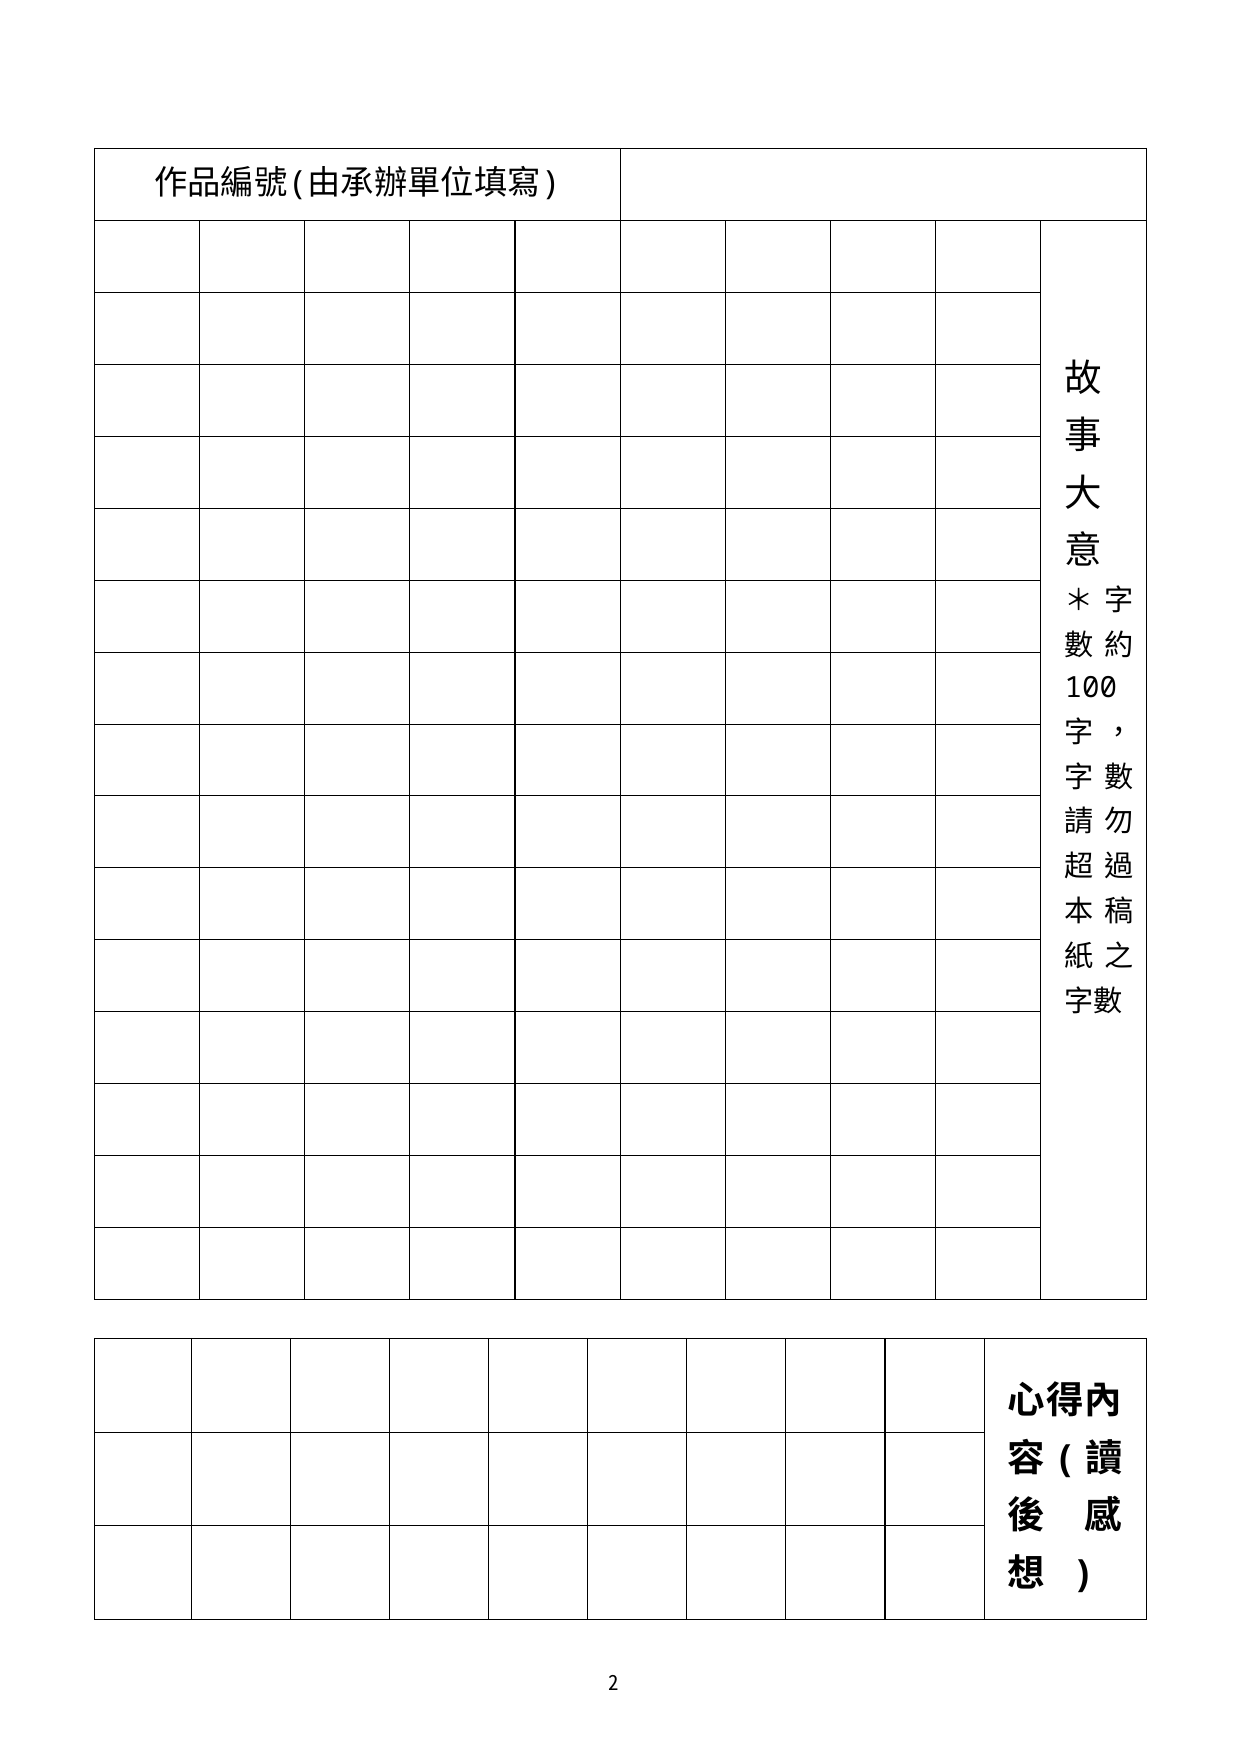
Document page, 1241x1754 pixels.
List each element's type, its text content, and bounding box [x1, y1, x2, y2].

table_cell [200, 1084, 304, 1155]
table_cell [726, 437, 830, 508]
table_cell [726, 653, 830, 723]
table_cell [516, 653, 620, 723]
table_cell [305, 221, 409, 292]
table_cell [687, 1526, 785, 1619]
table_cell [831, 581, 935, 652]
table_cell [410, 796, 514, 867]
table_cell [305, 509, 409, 580]
table_cell [95, 437, 199, 508]
table_cell [95, 1526, 191, 1619]
table_cell [726, 868, 830, 939]
table_cell [726, 509, 830, 580]
table_cell [200, 653, 304, 723]
table_cell [621, 293, 725, 364]
table_cell [305, 293, 409, 364]
table_cell [95, 940, 199, 1011]
table_cell [936, 868, 1040, 939]
table_cell [886, 1526, 984, 1619]
table_cell [200, 1012, 304, 1083]
table_cell [305, 796, 409, 867]
table_cell [936, 365, 1040, 436]
table_cell [390, 1526, 488, 1619]
table_cell [305, 940, 409, 1011]
table_cell [516, 581, 620, 652]
table_cell [726, 581, 830, 652]
table_cell [192, 1433, 290, 1525]
table_cell [410, 365, 514, 436]
table_cell [516, 725, 620, 795]
table_header [687, 1339, 785, 1432]
table_header [192, 1339, 290, 1432]
table_cell [621, 725, 725, 795]
table_cell [621, 437, 725, 508]
table_cell [95, 1012, 199, 1083]
table_cell [95, 868, 199, 939]
table_cell [936, 293, 1040, 364]
table_cell [305, 1084, 409, 1155]
table_cell [410, 1012, 514, 1083]
table_cell [200, 796, 304, 867]
table_cell [886, 1433, 984, 1525]
table_cell [305, 653, 409, 723]
table_cell [410, 1084, 514, 1155]
table_cell [831, 868, 935, 939]
table_cell [516, 940, 620, 1011]
table_cell [410, 1156, 514, 1227]
table_cell [200, 581, 304, 652]
table_cell [726, 796, 830, 867]
table_cell [831, 509, 935, 580]
table_cell [95, 365, 199, 436]
table_cell [621, 1156, 725, 1227]
table_cell [621, 796, 725, 867]
table_cell [410, 653, 514, 723]
table_cell [95, 509, 199, 580]
table_cell 故事大意 ＊字數約100字，字數請勿超過本稿紙之字數 [1041, 221, 1146, 1155]
table_cell [305, 365, 409, 436]
table_cell [410, 437, 514, 508]
table_cell [516, 509, 620, 580]
table_cell [516, 796, 620, 867]
table_cell [516, 1084, 620, 1155]
table_cell [831, 1228, 935, 1298]
table_cell [831, 221, 935, 292]
table_cell [390, 1433, 488, 1525]
table_cell [936, 1156, 1040, 1227]
table_cell [831, 1084, 935, 1155]
table_cell [95, 221, 199, 292]
table_cell [936, 796, 1040, 867]
table_cell [621, 365, 725, 436]
table_header [489, 1339, 587, 1432]
table_cell [410, 509, 514, 580]
table_cell [516, 365, 620, 436]
table_cell [291, 1526, 389, 1619]
table_cell [200, 509, 304, 580]
table_cell [621, 1084, 725, 1155]
table_cell [1041, 1155, 1146, 1227]
table_cell [516, 1228, 620, 1298]
table_cell [936, 509, 1040, 580]
table_cell [516, 221, 620, 292]
table_cell [516, 437, 620, 508]
table_header [390, 1339, 488, 1432]
table_cell [831, 1156, 935, 1227]
table_cell [936, 1228, 1040, 1298]
table_cell [726, 221, 830, 292]
table_cell [621, 581, 725, 652]
table_cell [936, 940, 1040, 1011]
table_cell [95, 1228, 199, 1298]
table_cell [936, 437, 1040, 508]
table_cell [831, 725, 935, 795]
table_cell [726, 1156, 830, 1227]
table_cell [831, 1012, 935, 1083]
table_cell [95, 725, 199, 795]
table_cell [936, 1084, 1040, 1155]
table_cell [489, 1433, 587, 1525]
table_cell [621, 868, 725, 939]
table_cell [726, 1228, 830, 1298]
table_cell [621, 653, 725, 723]
table_cell [410, 868, 514, 939]
table_cell [489, 1526, 587, 1619]
table_cell [687, 1433, 785, 1525]
table_cell [831, 437, 935, 508]
table_cell [621, 509, 725, 580]
table_cell [831, 796, 935, 867]
table_cell [588, 1433, 686, 1525]
table_cell [410, 725, 514, 795]
table_cell [786, 1526, 884, 1619]
table_cell [95, 653, 199, 723]
table_cell [192, 1526, 290, 1619]
table_cell [588, 1526, 686, 1619]
table_cell [200, 725, 304, 795]
table_cell [936, 725, 1040, 795]
table_cell [621, 1012, 725, 1083]
table_cell [1041, 1227, 1146, 1298]
table_cell [305, 1012, 409, 1083]
table_cell [200, 221, 304, 292]
table_header [95, 1339, 191, 1432]
table_cell [621, 1228, 725, 1298]
table_cell [200, 1228, 304, 1298]
table_cell [305, 1156, 409, 1227]
table_cell [726, 725, 830, 795]
table_cell [726, 940, 830, 1011]
table_cell [410, 293, 514, 364]
table_cell [831, 653, 935, 723]
table_cell [305, 1228, 409, 1298]
table_cell [305, 581, 409, 652]
table_header 作品編號(由承辦單位填寫) [95, 149, 620, 220]
table_cell [936, 221, 1040, 292]
table_header [786, 1339, 884, 1432]
table_cell [410, 221, 514, 292]
table_cell [621, 221, 725, 292]
table_cell [95, 1084, 199, 1155]
table_cell [291, 1433, 389, 1525]
table_header [621, 149, 1146, 220]
table_cell [936, 1012, 1040, 1083]
table_cell [410, 1228, 514, 1298]
table_cell [786, 1433, 884, 1525]
table_cell [200, 365, 304, 436]
table_cell [200, 437, 304, 508]
table_cell [726, 1012, 830, 1083]
table_header [588, 1339, 686, 1432]
table_cell [516, 1012, 620, 1083]
table_cell [410, 940, 514, 1011]
table_cell [95, 1156, 199, 1227]
table_cell [95, 581, 199, 652]
table_cell [200, 868, 304, 939]
table_cell [305, 868, 409, 939]
table_cell [200, 293, 304, 364]
table_cell [516, 293, 620, 364]
table_cell [95, 293, 199, 364]
table_cell [726, 1084, 830, 1155]
table_cell [305, 725, 409, 795]
table_cell [95, 796, 199, 867]
table_cell [200, 1156, 304, 1227]
table_cell [936, 653, 1040, 723]
table_cell [516, 868, 620, 939]
table_header [886, 1339, 984, 1432]
table_cell [95, 1433, 191, 1525]
table_cell [831, 293, 935, 364]
table_header 心得內容(讀後感想) 中年級300字以上，高年級500字以上 ＊以藍色或黑色原子筆直式書寫 ＊題目標題：閱讀（書名）○○○○之心得感想 [985, 1339, 1146, 1619]
table_cell [936, 581, 1040, 652]
table_cell [831, 940, 935, 1011]
table_cell [305, 437, 409, 508]
table_cell [726, 365, 830, 436]
table_cell [621, 940, 725, 1011]
table_cell [200, 940, 304, 1011]
table_cell [831, 365, 935, 436]
table_cell [726, 293, 830, 364]
table_header [291, 1339, 389, 1432]
table_cell [410, 581, 514, 652]
table_cell [516, 1156, 620, 1227]
